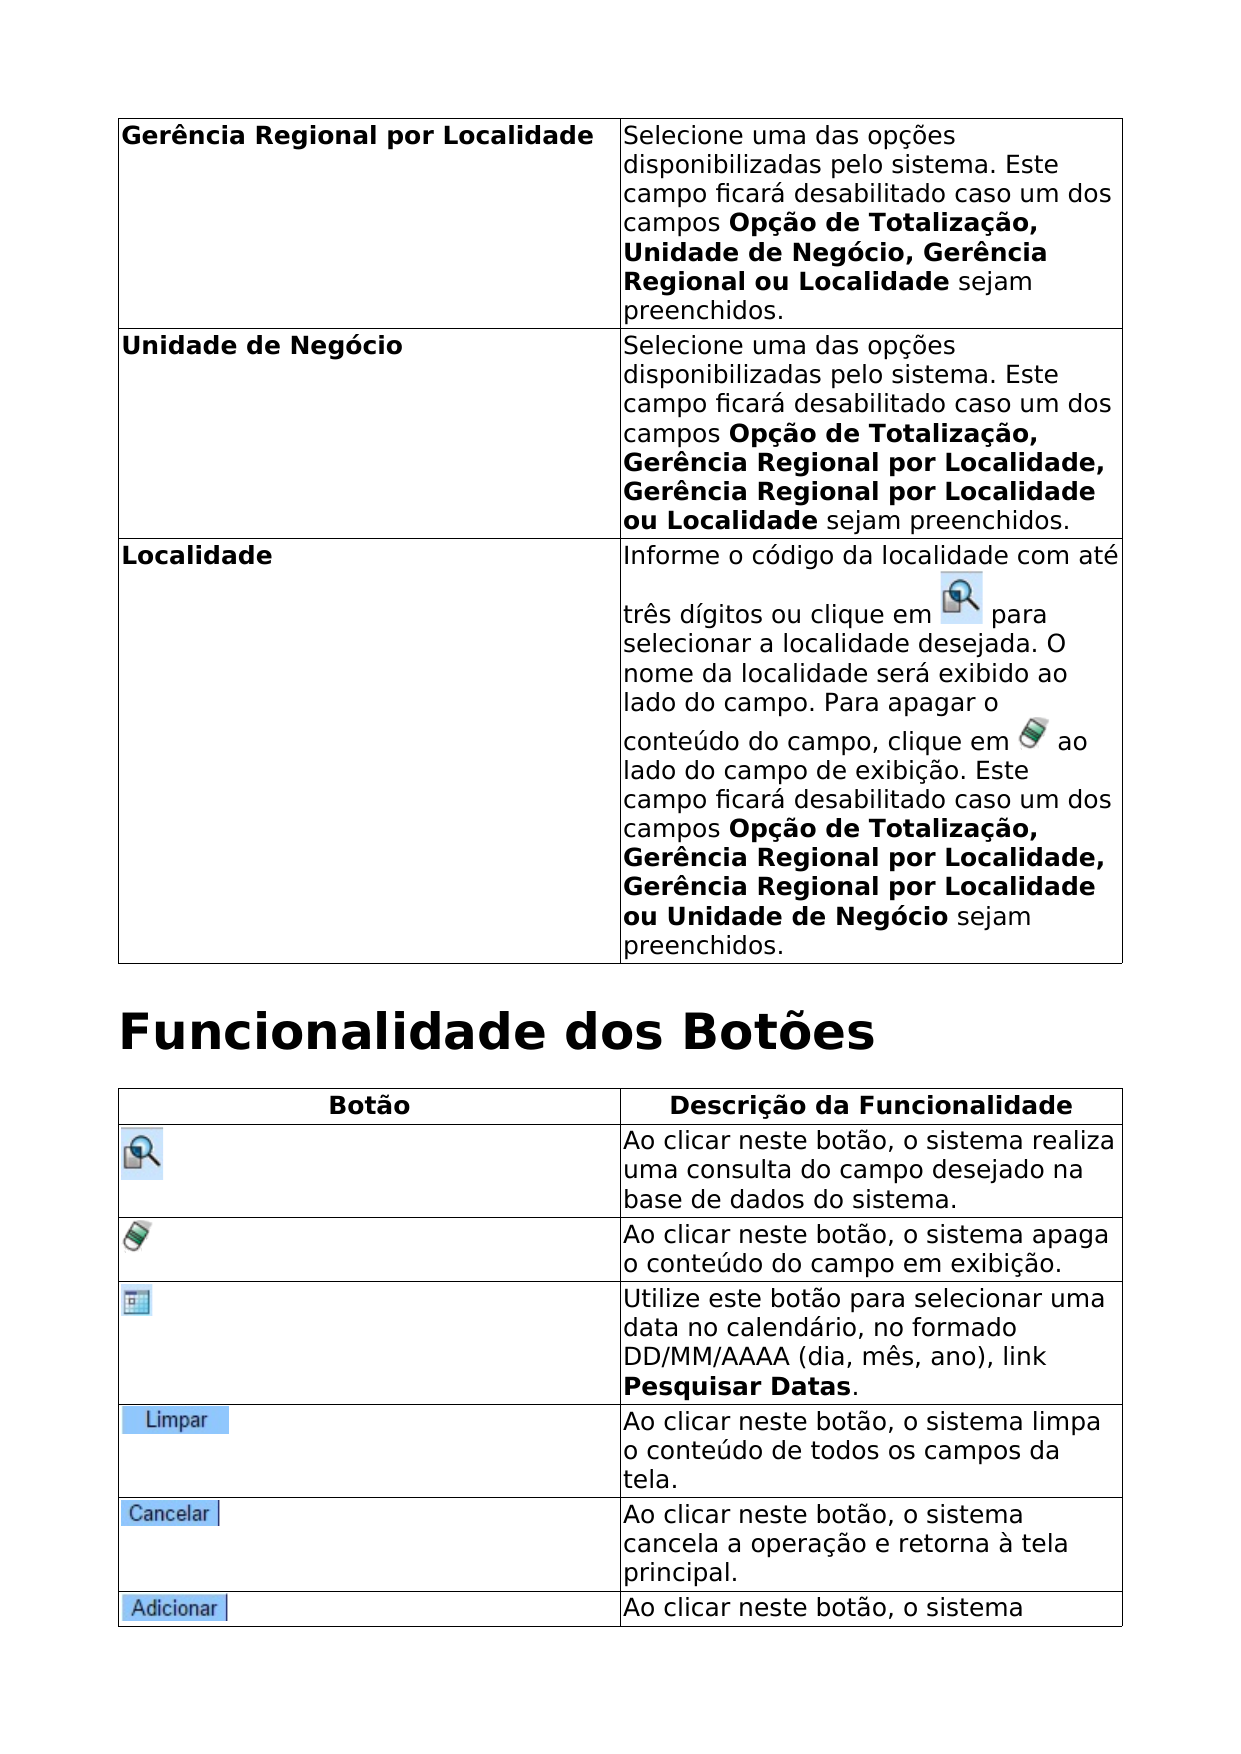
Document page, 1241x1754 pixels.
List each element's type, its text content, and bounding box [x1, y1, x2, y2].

table_header Descrição da Funcionalidade [621, 1089, 1122, 1123]
table_cell [119, 1282, 620, 1404]
table_cell Utilize este botão para selecionar uma data no calendário, no formado DD/MM/AAAA (dia, mês, ano), link Pesquisar Datas. [621, 1282, 1122, 1404]
picture [121, 1500, 220, 1526]
table_cell [119, 1125, 620, 1217]
table_cell Ao clicar neste botão, o sistema apaga o conteúdo do campo em exibição. [621, 1218, 1122, 1281]
table_cell [119, 1498, 620, 1591]
picture [121, 1220, 153, 1253]
table_cell Gerência Regional por Localidade [119, 119, 620, 328]
table_cell Localidade [119, 539, 620, 963]
picture [121, 1284, 153, 1316]
table_cell [119, 1218, 620, 1281]
table_cell Ao clicar neste botão, o sistema realiza uma consulta do campo desejado na base de dados do sistema. [621, 1125, 1122, 1217]
table_cell Ao clicar neste botão, o sistema limpa o conteúdo de todos os campos da tela. [621, 1405, 1122, 1497]
picture [121, 1406, 229, 1434]
table_cell Ao clicar neste botão, o sistema [621, 1592, 1122, 1626]
table_cell Unidade de Negócio [119, 329, 620, 538]
table_cell [119, 1592, 620, 1626]
table_cell Informe o código da localidade com até três dígitos ou clique em para selecionar a localidade desejada. O nome da localidade será exibido ao lado do campo. Para apagar o conteúdo do campo, clique em ao lado do campo de exibição. Este campo ficará desabilitado caso um dos campos Opção de Totalização, Gerência Regional por Localidade, Gerência Regional por Localidade ou Unidade de Negócio sejam preenchidos. [621, 539, 1122, 963]
picture [940, 570, 983, 624]
table_header Botão [119, 1089, 620, 1123]
table_cell Ao clicar neste botão, o sistema cancela a operação e retorna à tela principal. [621, 1498, 1122, 1591]
subtitle Funcionalidade dos Botões [118, 1003, 1122, 1061]
picture [1017, 717, 1050, 750]
table_cell Selecione uma das opções disponibilizadas pelo sistema. Este campo ficará desabilitado caso um dos campos Opção de Totalização, Gerência Regional por Localidade, Gerência Regional por Localidade ou Localidade sejam preenchidos. [621, 329, 1122, 538]
table_cell Selecione uma das opções disponibilizadas pelo sistema. Este campo ficará desabilitado caso um dos campos Opção de Totalização, Unidade de Negócio, Gerência Regional ou Localidade sejam preenchidos. [621, 119, 1122, 328]
table_cell [119, 1405, 620, 1497]
picture [121, 1593, 228, 1621]
picture [121, 1126, 164, 1180]
